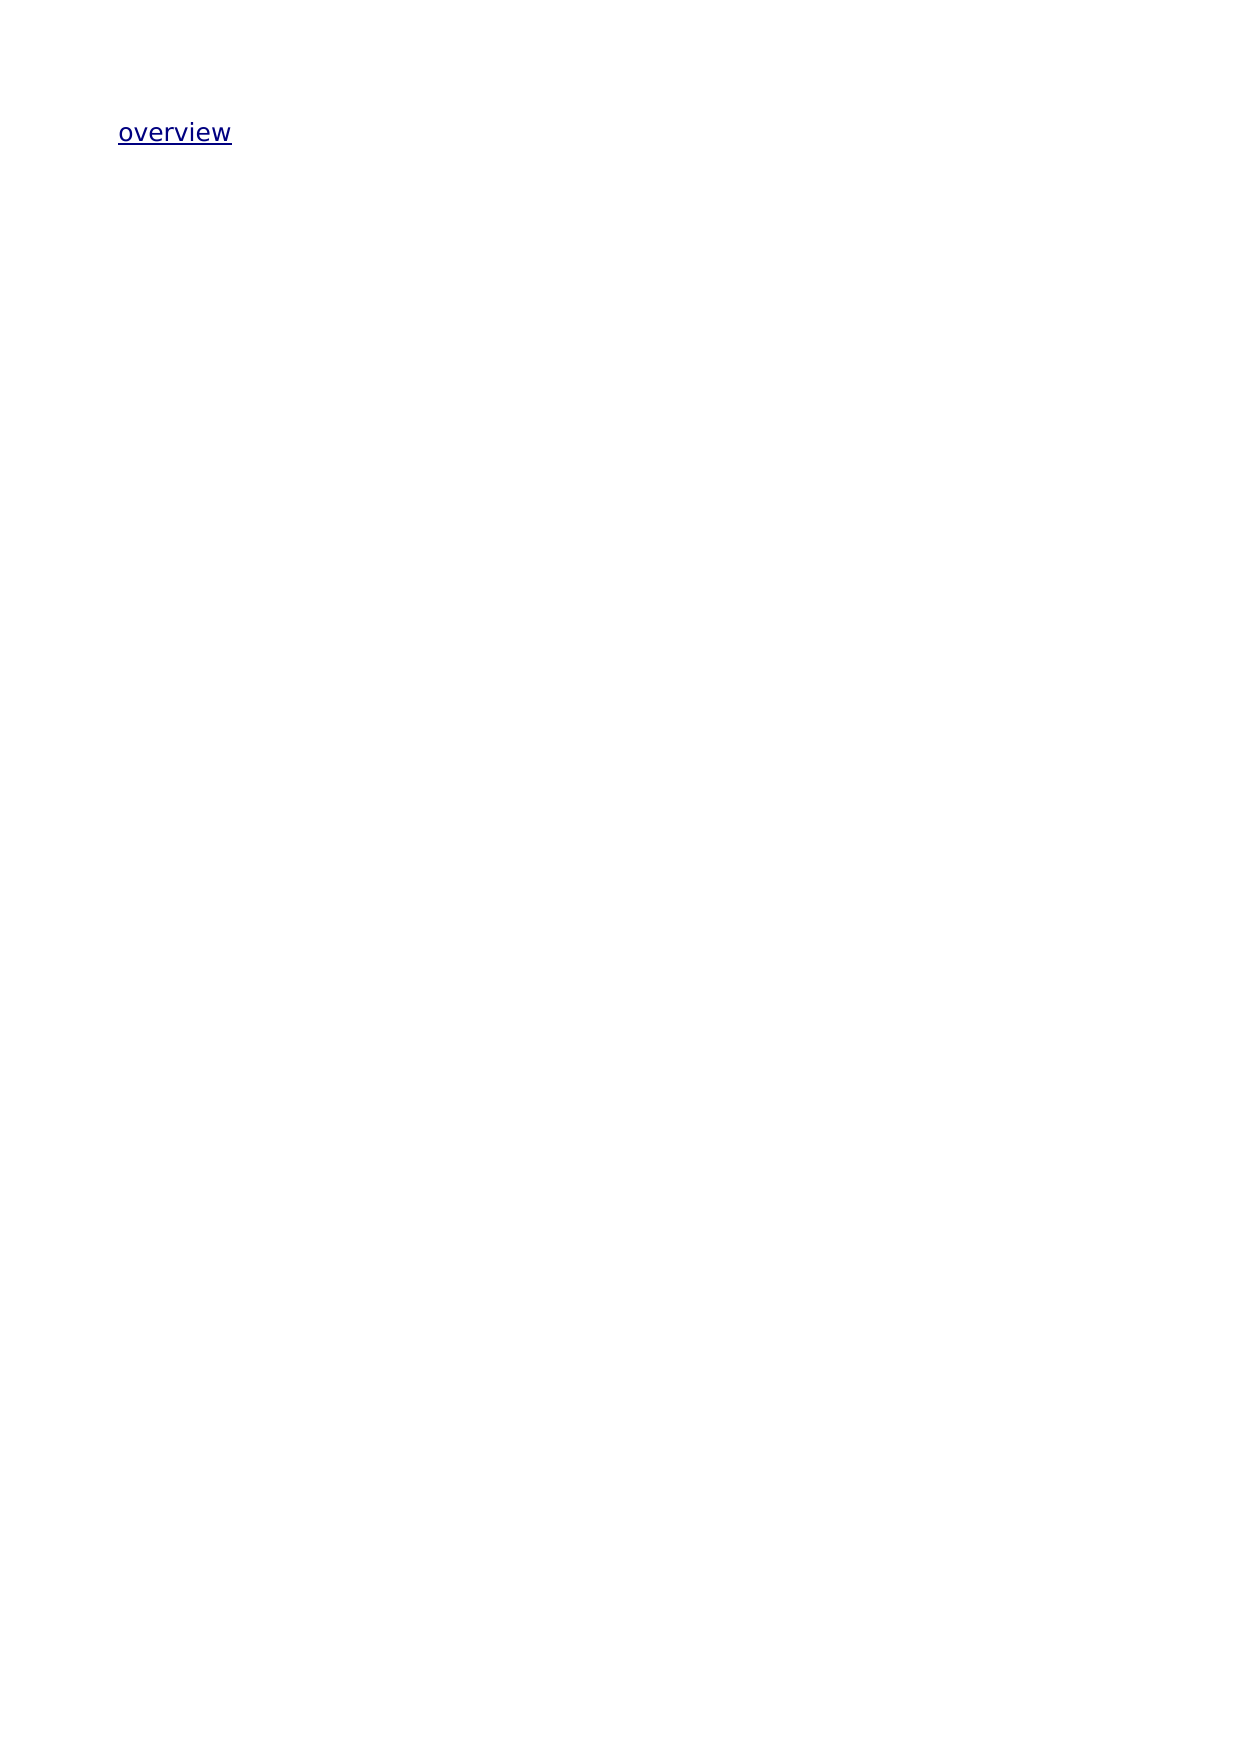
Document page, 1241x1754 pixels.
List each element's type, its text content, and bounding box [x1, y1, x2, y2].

text overview [118, 118, 1122, 147]
